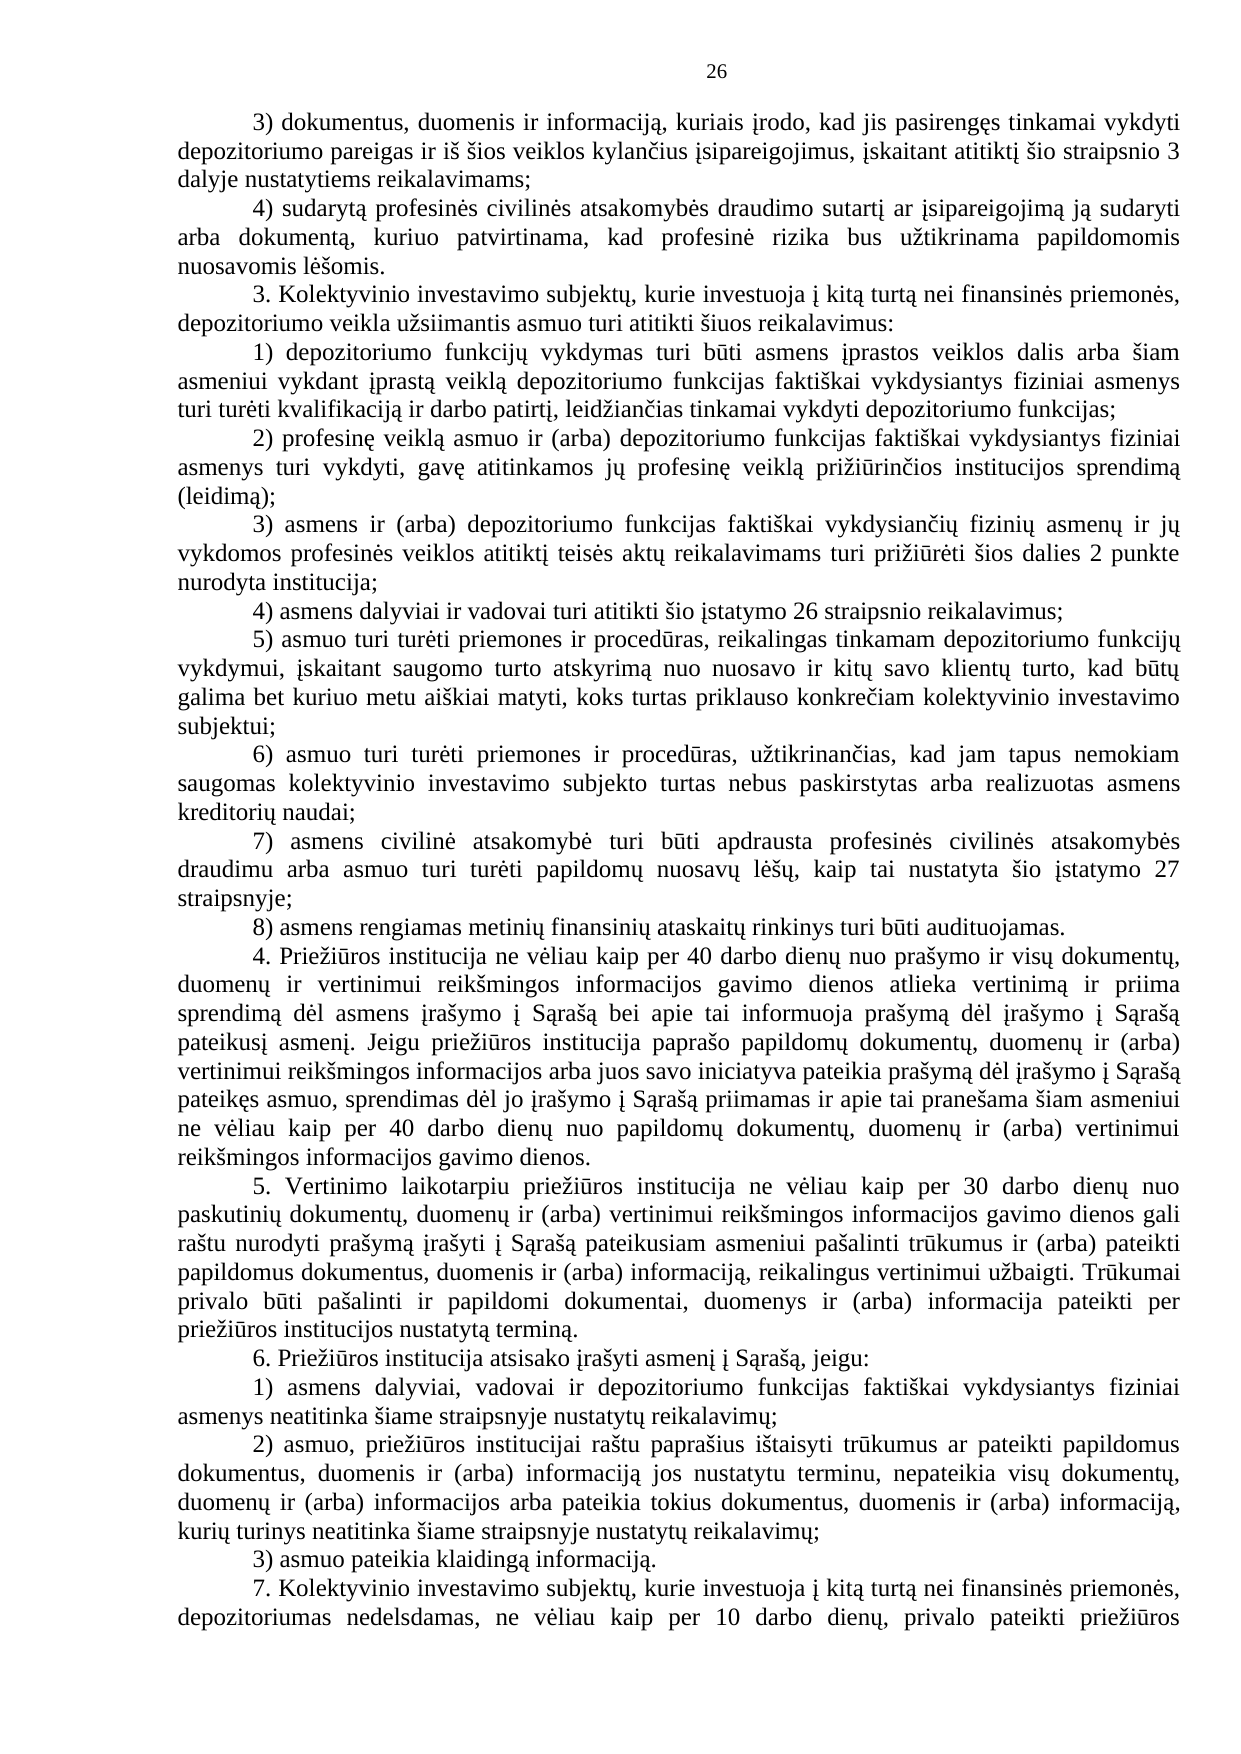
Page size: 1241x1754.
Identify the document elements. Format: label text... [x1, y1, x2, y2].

text 7. Kolektyvinio investavimo subjektų, kurie investuoja į kitą turtą nei finansinės priemonės, depozitoriumas nedelsdamas, ne vėliau kaip per 10 darbo dienų, privalo pateikti priežiūros [177, 1573, 1181, 1631]
text 4. Priežiūros institucija ne vėliau kaip per 40 darbo dienų nuo prašymo ir visų dokumentų, duomenų ir vertinimui reikšmingos informacijos gavimo dienos atlieka vertinimą ir priima sprendimą dėl asmens įrašymo į Sąrašą bei apie tai informuoja prašymą dėl įrašymo į Sąrašą pateikusį asmenį. Jeigu priežiūros institucija paprašo papildomų dokumentų, duomenų ir (arba) vertinimui reikšmingos informacijos arba juos savo iniciatyva pateikia prašymą dėl įrašymo į Sąrašą pateikęs asmuo, sprendimas dėl jo įrašymo į Sąrašą priimamas ir apie tai pranešama šiam asmeniui ne vėliau kaip per 40 darbo dienų nuo papildomų dokumentų, duomenų ir (arba) vertinimui reikšmingos informacijos gavimo dienos. [177, 941, 1181, 1171]
text 4) sudarytą profesinės civilinės atsakomybės draudimo sutartį ar įsipareigojimą ją sudaryti arba dokumentą, kuriuo patvirtinama, kad profesinė rizika bus užtikrinama papildomomis nuosavomis lėšomis. [177, 193, 1181, 279]
text 2) asmuo, priežiūros institucijai raštu paprašius ištaisyti trūkumus ar pateikti papildomus dokumentus, duomenis ir (arba) informaciją jos nustatytu terminu, nepateikia visų dokumentų, duomenų ir (arba) informacijos arba pateikia tokius dokumentus, duomenis ir (arba) informaciją, kurių turinys neatitinka šiame straipsnyje nustatytų reikalavimų; [177, 1429, 1181, 1544]
text 3) asmens ir (arba) depozitoriumo funkcijas faktiškai vykdysiančių fizinių asmenų ir jų vykdomos profesinės veiklos atitiktį teisės aktų reikalavimams turi prižiūrėti šios dalies 2 punkte nurodyta institucija; [177, 509, 1181, 596]
text 2) profesinę veiklą asmuo ir (arba) depozitoriumo funkcijas faktiškai vykdysiantys fiziniai asmenys turi vykdyti, gavę atitinkamos jų profesinę veiklą prižiūrinčios institucijos sprendimą (leidimą); [177, 423, 1181, 509]
text 1) depozitoriumo funkcijų vykdymas turi būti asmens įprastos veiklos dalis arba šiam asmeniui vykdant įprastą veiklą depozitoriumo funkcijas faktiškai vykdysiantys fiziniai asmenys turi turėti kvalifikaciją ir darbo patirtį, leidžiančias tinkamai vykdyti depozitoriumo funkcijas; [177, 337, 1181, 423]
text 8) asmens rengiamas metinių finansinių ataskaitų rinkinys turi būti audituojamas. [177, 912, 1181, 941]
text 5. Vertinimo laikotarpiu priežiūros institucija ne vėliau kaip per 30 darbo dienų nuo paskutinių dokumentų, duomenų ir (arba) vertinimui reikšmingos informacijos gavimo dienos gali raštu nurodyti prašymą įrašyti į Sąrašą pateikusiam asmeniui pašalinti trūkumus ir (arba) pateikti papildomus dokumentus, duomenis ir (arba) informaciją, reikalingus vertinimui užbaigti. Trūkumai privalo būti pašalinti ir papildomi dokumentai, duomenys ir (arba) informacija pateikti per priežiūros institucijos nustatytą terminą. [177, 1171, 1181, 1343]
text 1) asmens dalyviai, vadovai ir depozitoriumo funkcijas faktiškai vykdysiantys fiziniai asmenys neatitinka šiame straipsnyje nustatytų reikalavimų; [177, 1372, 1181, 1429]
text 3) dokumentus, duomenis ir informaciją, kuriais įrodo, kad jis pasirengęs tinkamai vykdyti depozitoriumo pareigas ir iš šios veiklos kylančius įsipareigojimus, įskaitant atitiktį šio straipsnio 3 dalyje nustatytiems reikalavimams; [177, 107, 1181, 193]
text 3. Kolektyvinio investavimo subjektų, kurie investuoja į kitą turtą nei finansinės priemonės, depozitoriumo veikla užsiimantis asmuo turi atitikti šiuos reikalavimus: [177, 279, 1181, 337]
text 3) asmuo pateikia klaidingą informaciją. [177, 1544, 1181, 1573]
text 6) asmuo turi turėti priemones ir procedūras, užtikrinančias, kad jam tapus nemokiam saugomas kolektyvinio investavimo subjekto turtas nebus paskirstytas arba realizuotas asmens kreditorių naudai; [177, 739, 1181, 826]
text 7) asmens civilinė atsakomybė turi būti apdrausta profesinės civilinės atsakomybės draudimu arba asmuo turi turėti papildomų nuosavų lėšų, kaip tai nustatyta šio įstatymo 27 straipsnyje; [177, 826, 1181, 912]
text 6. Priežiūros institucija atsisako įrašyti asmenį į Sąrašą, jeigu: [177, 1343, 1181, 1372]
text 4) asmens dalyviai ir vadovai turi atitikti šio įstatymo 26 straipsnio reikalavimus; [177, 596, 1181, 624]
text 5) asmuo turi turėti priemones ir procedūras, reikalingas tinkamam depozitoriumo funkcijų vykdymui, įskaitant saugomo turto atskyrimą nuo nuosavo ir kitų savo klientų turto, kad būtų galima bet kuriuo metu aiškiai matyti, koks turtas priklauso konkrečiam kolektyvinio investavimo subjektui; [177, 624, 1181, 739]
